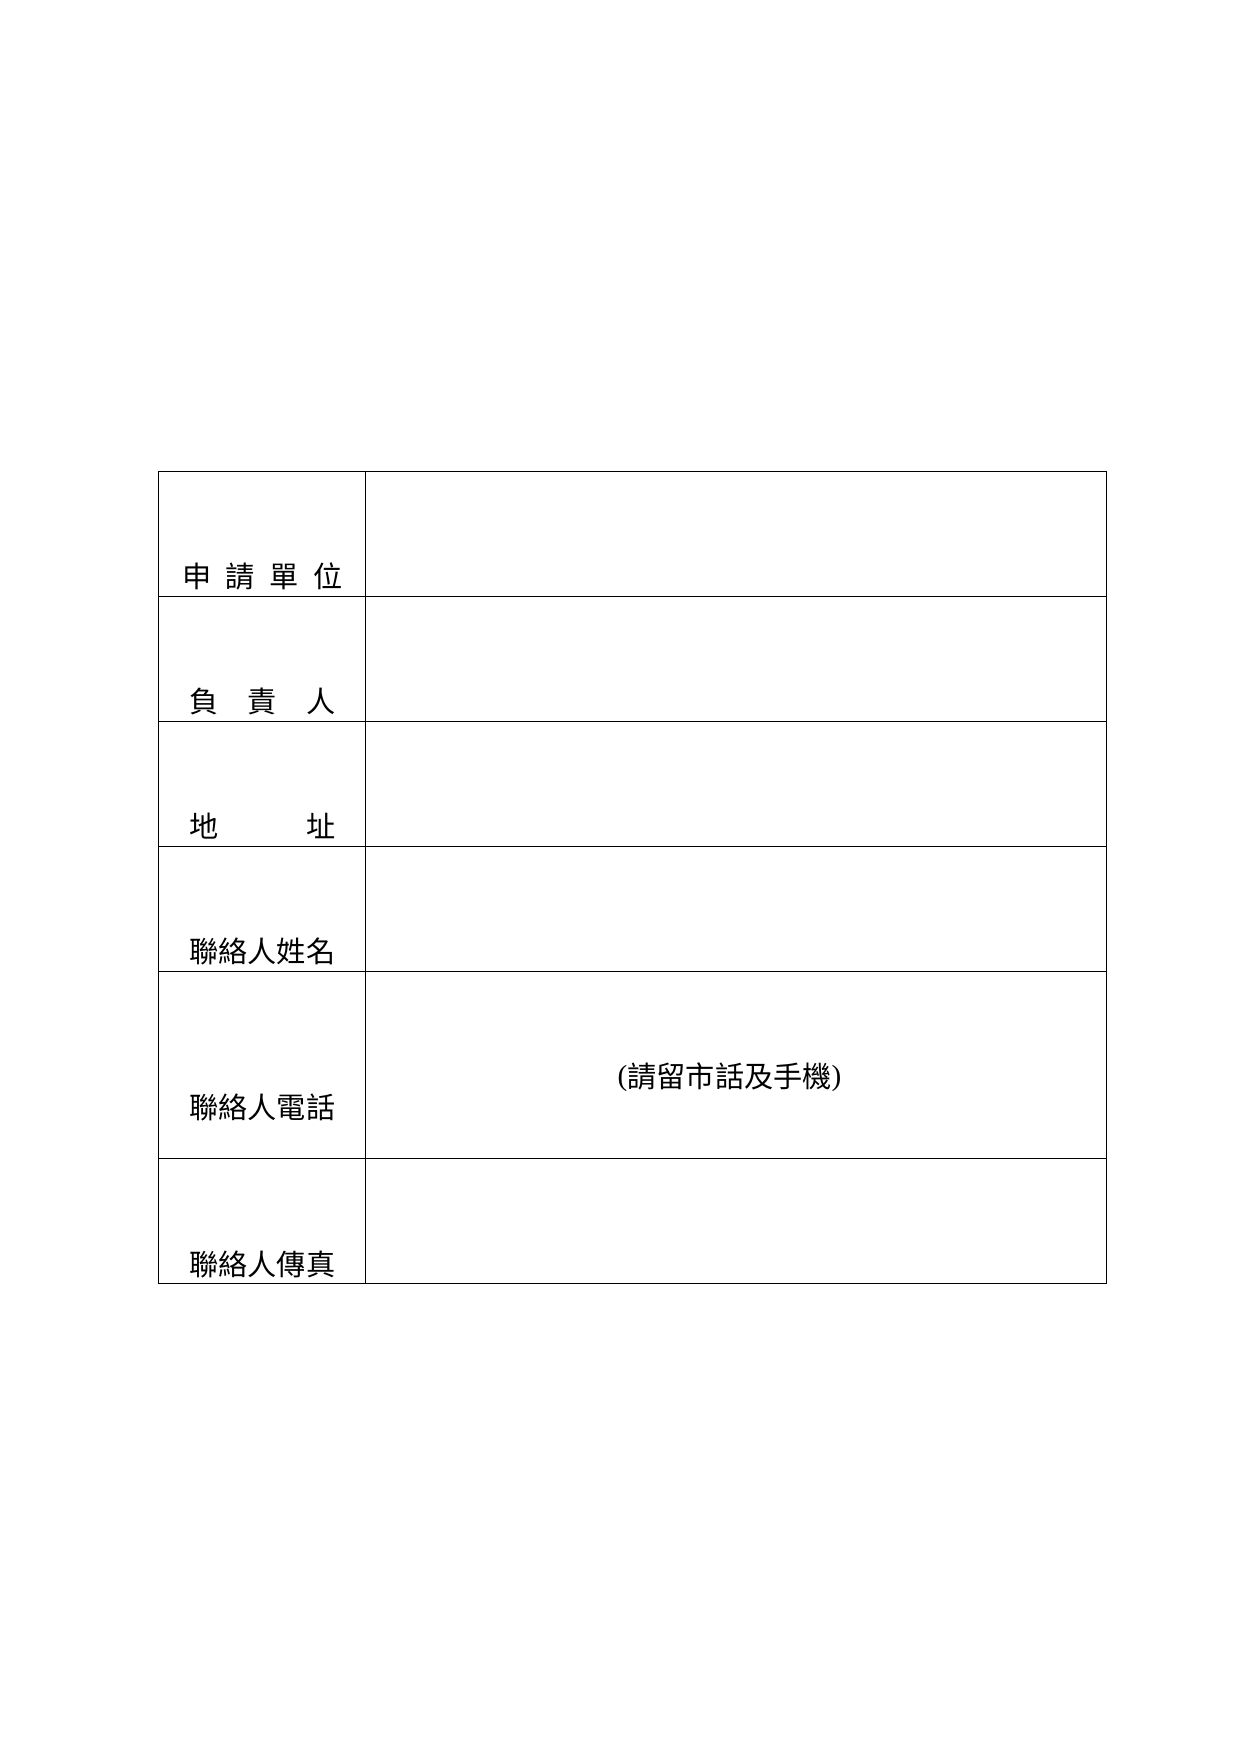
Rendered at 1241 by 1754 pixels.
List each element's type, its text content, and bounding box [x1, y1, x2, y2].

table_cell [366, 597, 1106, 721]
table_cell 地 址 [159, 722, 365, 846]
table_cell (請留市話及手機) [366, 972, 1106, 1158]
table_cell 聯絡人傳真 [159, 1159, 365, 1283]
table_header [366, 472, 1106, 596]
table_cell 聯絡人姓名 [159, 847, 365, 971]
table_header 申 請 單 位 [159, 472, 365, 596]
table_cell 負 責 人 [159, 597, 365, 721]
table_cell [366, 722, 1106, 846]
table_cell [366, 1159, 1106, 1283]
table_cell 聯絡人電話 [159, 972, 365, 1158]
table_cell [366, 847, 1106, 971]
